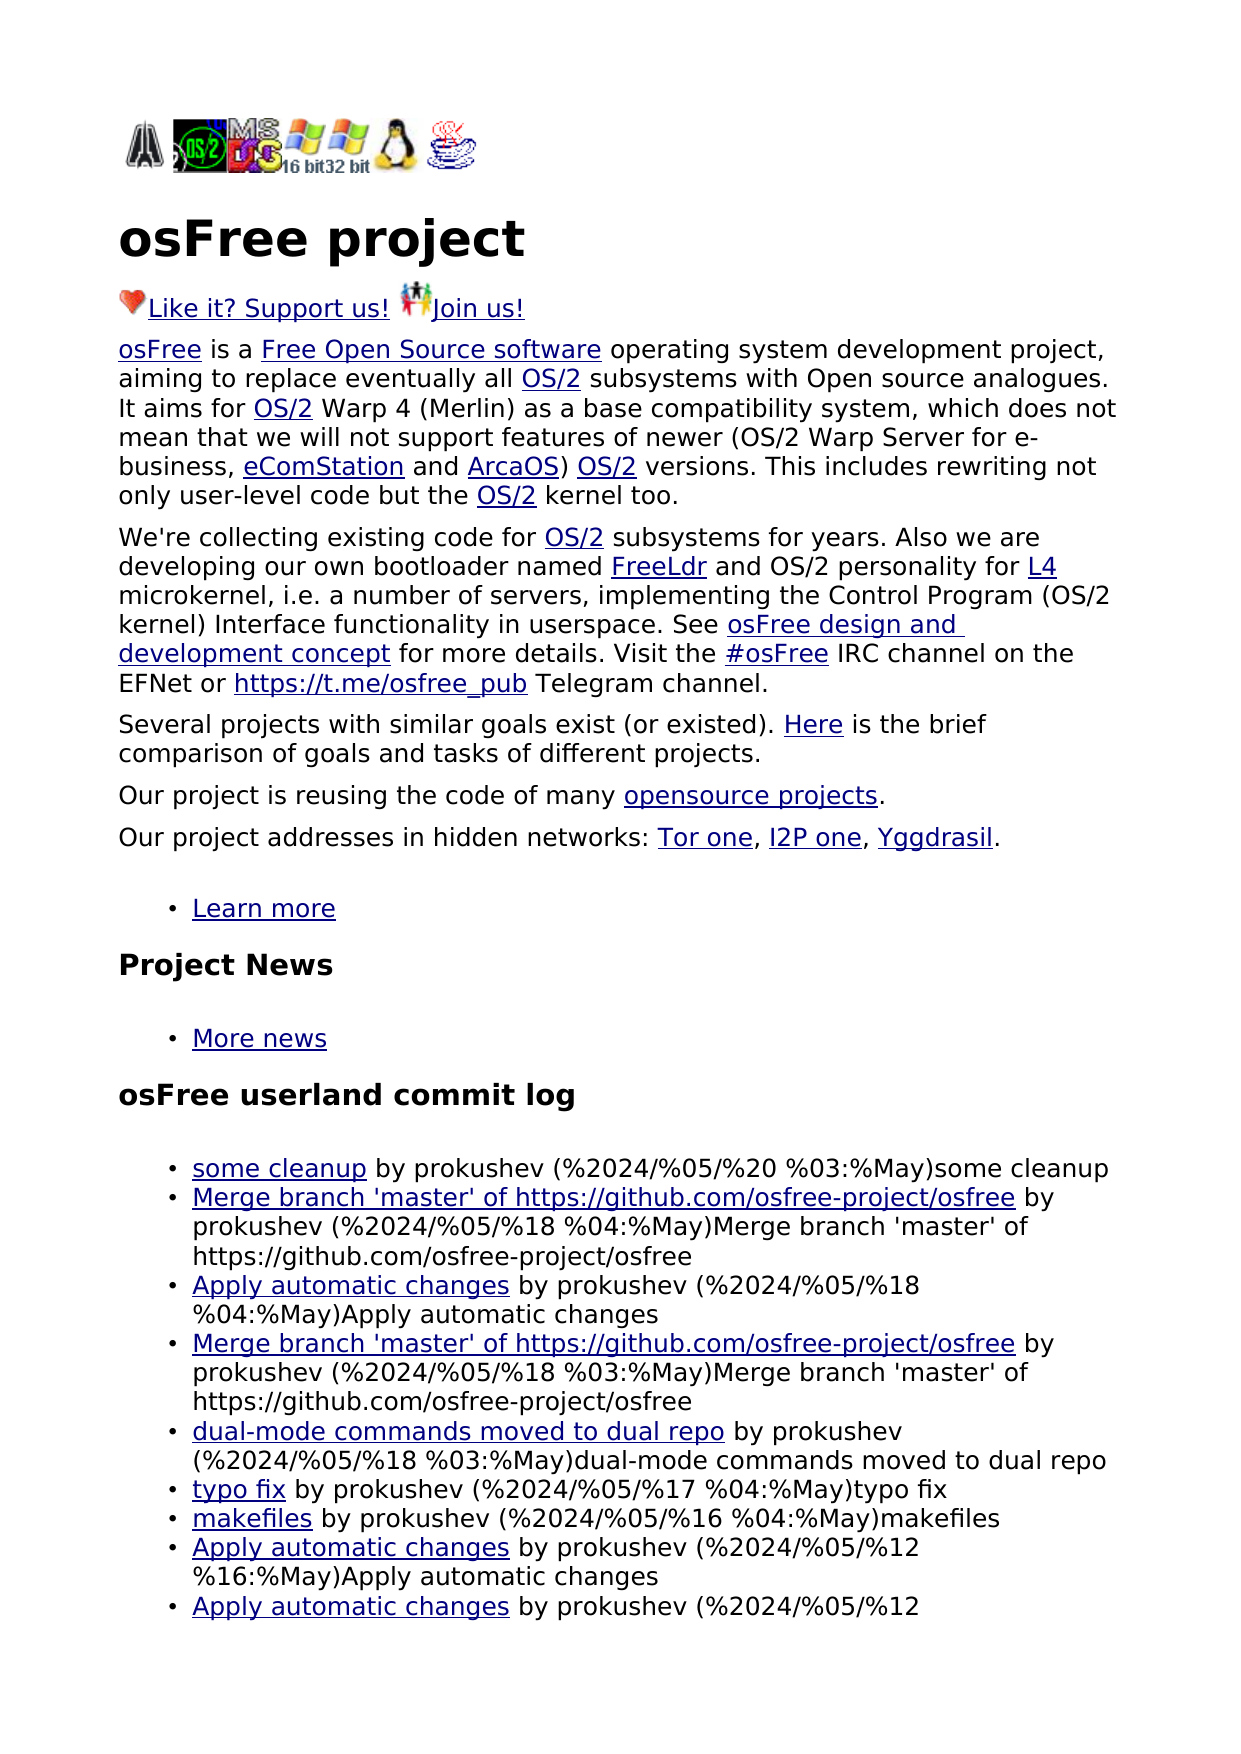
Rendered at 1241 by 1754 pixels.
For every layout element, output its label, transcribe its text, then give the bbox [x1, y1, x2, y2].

list makefiles by prokushev (%2024/%05/%16 %04:%May)makefiles [177, 1504, 1122, 1533]
list More news [177, 1024, 1122, 1053]
list Apply automatic changes by prokushev (%2024/%05/%12 %16:%May)Apply automatic changes [177, 1533, 1122, 1592]
list some cleanup by prokushev (%2024/%05/%20 %03:%May)some cleanup [177, 1154, 1122, 1183]
picture [398, 281, 433, 317]
picture [118, 118, 479, 173]
list Merge branch 'master' of https://github.com/osfree-project/osfree by prokushev (%2024/%05/%18 %04:%May)Merge branch 'master' of https://github.com/osfree-project/osfree [177, 1183, 1122, 1271]
text We're collecting existing code for OS/2 subsystems for years. Also we are developing our own bootloader named FreeLdr and OS/2 personality for L4 microkernel, i.e. a number of servers, implementing the Control Program (OS/2 kernel) Interface functionality in userspace. See osFree design and development concept for more details. Visit the #osFree IRC channel on the EFNet or https://t.me/osfree_pub Telegram channel. [118, 523, 1122, 698]
text osFree is a Free Open Source software operating system development project, aiming to replace eventually all OS/2 subsystems with Open source analogues. It aims for OS/2 Warp 4 (Merlin) as a base compatibility system, which does not mean that we will not support features of newer (OS/2 Warp Server for e-business, eComStation and ArcaOS) OS/2 versions. This includes rewriting not only user-level code but the OS/2 kernel too. [118, 335, 1122, 510]
subtitle osFree project [118, 210, 1122, 268]
list Apply automatic changes by prokushev (%2024/%05/%12 [177, 1592, 1122, 1621]
subtitle Project News [118, 948, 1122, 982]
text Several projects with similar goals exist (or existed). Here is the brief comparison of goals and tasks of different projects. [118, 710, 1122, 769]
list Apply automatic changes by prokushev (%2024/%05/%18 %04:%May)Apply automatic changes [177, 1271, 1122, 1329]
picture [118, 287, 148, 317]
list Merge branch 'master' of https://github.com/osfree-project/osfree by prokushev (%2024/%05/%18 %03:%May)Merge branch 'master' of https://github.com/osfree-project/osfree [177, 1329, 1122, 1417]
subtitle osFree userland commit log [118, 1078, 1122, 1112]
list typo fix by prokushev (%2024/%05/%17 %04:%May)typo fix [177, 1475, 1122, 1504]
list dual-mode commands moved to dual repo by prokushev (%2024/%05/%18 %03:%May)dual-mode commands moved to dual repo [177, 1417, 1122, 1475]
list Learn more [177, 894, 1122, 923]
text Our project addresses in hidden networks: Tor one, I2P one, Yggdrasil. [118, 823, 1122, 852]
text Our project is reusing the code of many opensource projects. [118, 781, 1122, 810]
text Like it? Support us! Join us! [118, 281, 1122, 323]
